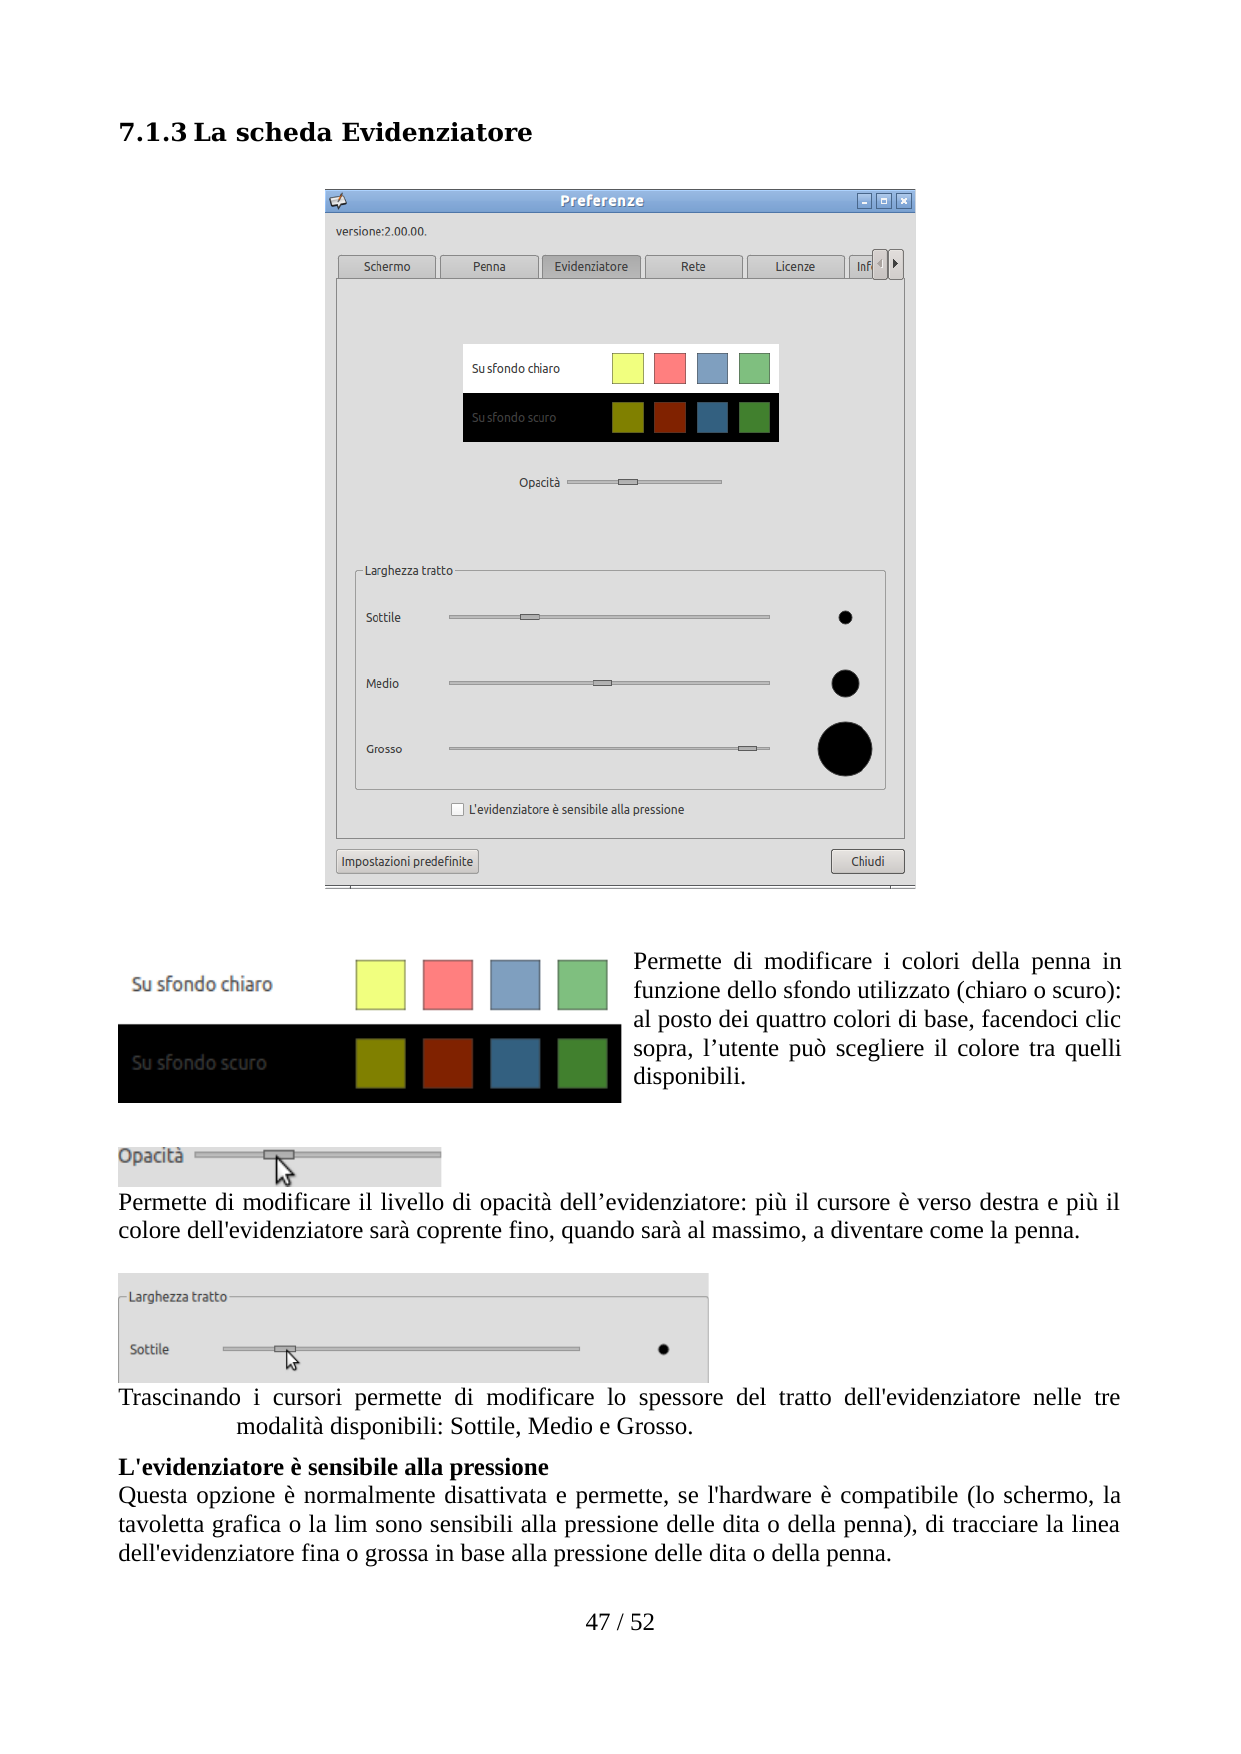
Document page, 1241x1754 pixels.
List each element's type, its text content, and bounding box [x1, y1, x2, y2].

picture [325, 189, 916, 889]
text Permette di modificare i colori della penna in funzione dello sfondo utilizzato (chiaro o scuro): al posto dei quattro colori di base, facendoci clic sopra, l’utente può scegliere il colore tra quelli disponibili. [622, 946, 1122, 1090]
picture [118, 1147, 442, 1187]
text Trascinando i cursori permette di modificare lo spessore del tratto dell'evidenziatore nelle tre modalità disponibili: Sottile, Medio e Grosso. [118, 1382, 1122, 1440]
text Permette di modificare il livello di opacità dell’evidenziatore: più il cursore è verso destra e più il colore dell'evidenziatore sarà coprente fino, quando sarà al massimo, a diventare come la penna. [118, 1187, 1122, 1244]
picture [118, 1273, 709, 1383]
text Questa opzione è normalmente disattivata e permette, se l'hardware è compatibile (lo schermo, la tavoletta grafica o la lim sono sensibili alla pressione delle dita o della penna), di tracciare la linea dell'evidenziatore fina o grossa in base alla pressione delle dita o della penna. [118, 1480, 1122, 1567]
subtitle La scheda Evidenziatore [118, 118, 1122, 147]
picture [118, 946, 622, 1103]
text L'evidenziatore è sensibile alla pressione [118, 1452, 1122, 1480]
